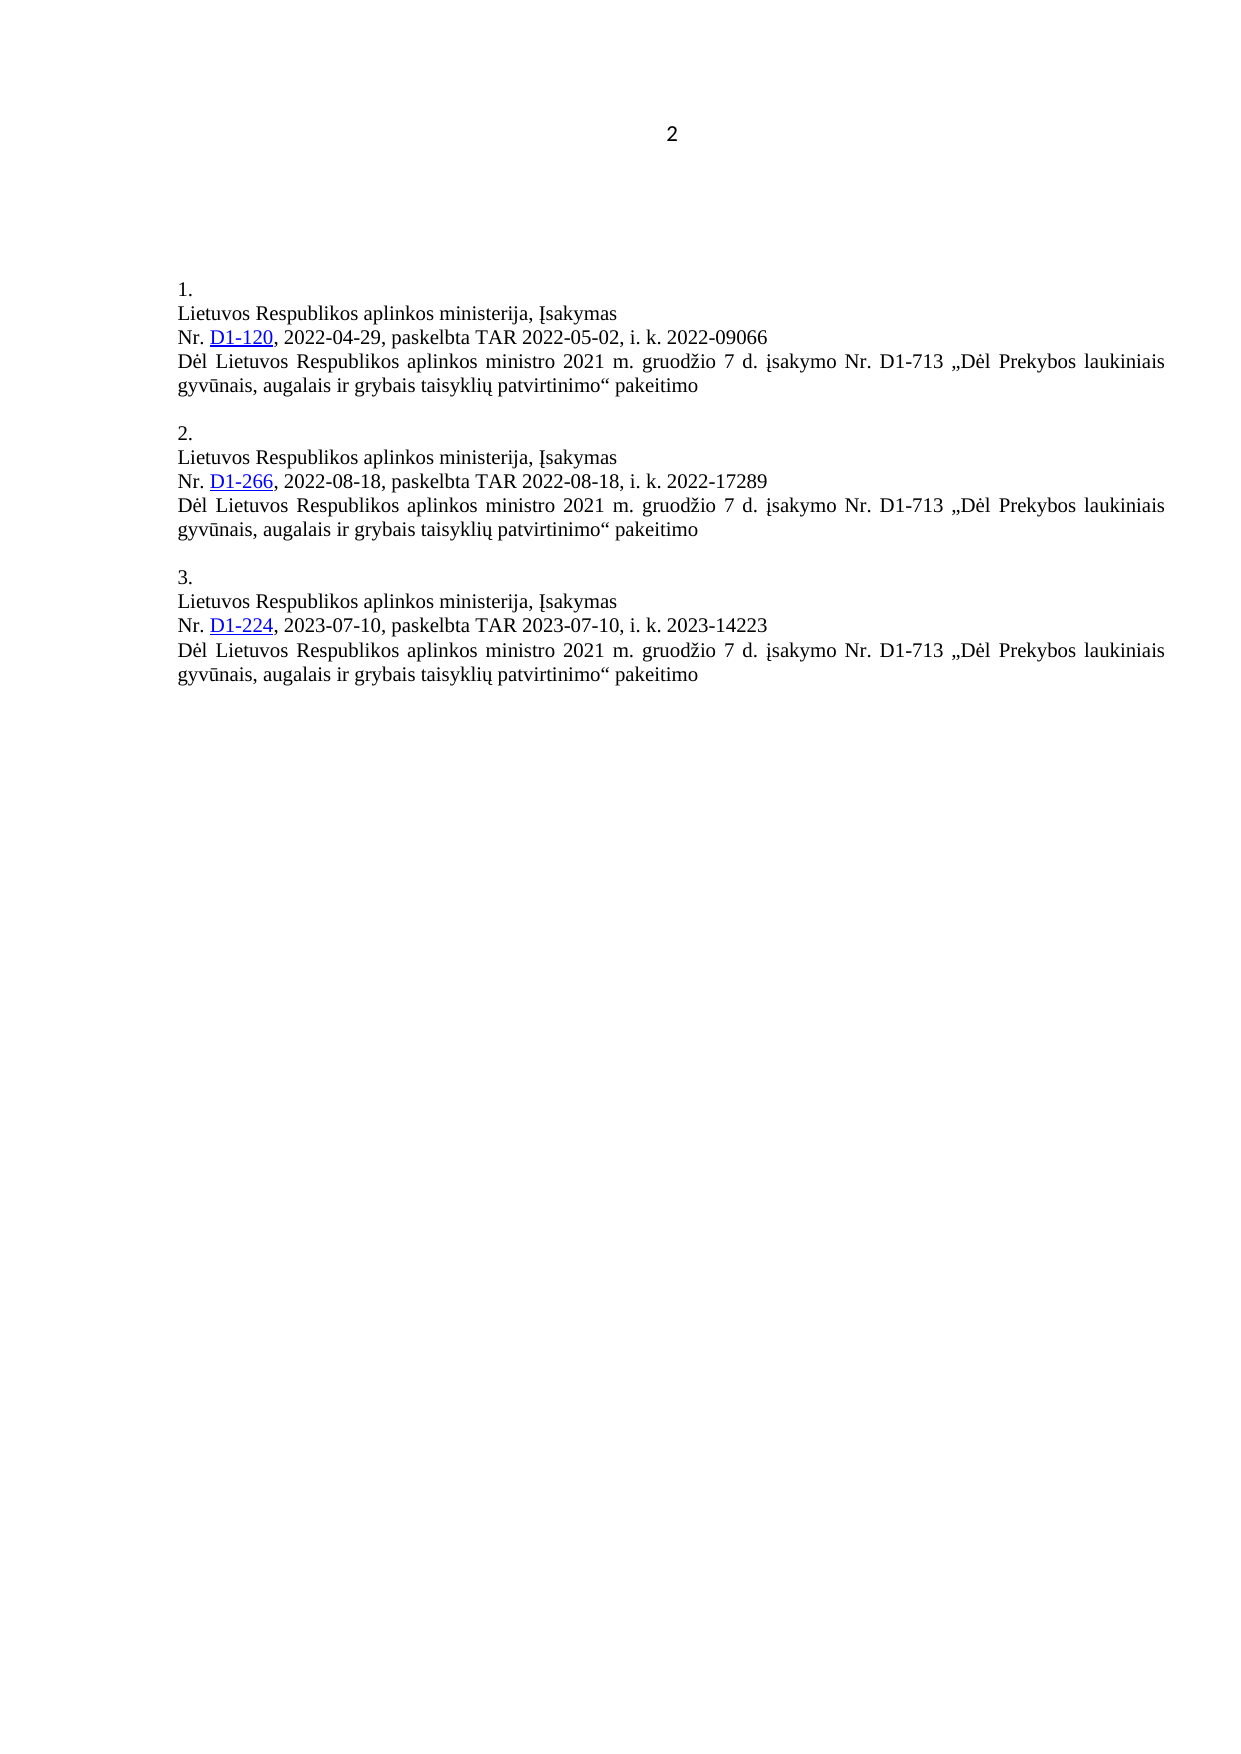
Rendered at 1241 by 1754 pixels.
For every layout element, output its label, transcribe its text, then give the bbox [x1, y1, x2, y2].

text Nr. D1-266, 2022-08-18, paskelbta TAR 2022-08-18, i. k. 2022-17289 [177, 469, 1166, 493]
text 2. [177, 421, 1166, 445]
text Dėl Lietuvos Respublikos aplinkos ministro 2021 m. gruodžio 7 d. įsakymo Nr. D1-713 „Dėl Prekybos laukiniais gyvūnais, augalais ir grybais taisyklių patvirtinimo“ pakeitimo [177, 349, 1166, 397]
text Lietuvos Respublikos aplinkos ministerija, Įsakymas [177, 301, 1166, 325]
text Nr. D1-120, 2022-04-29, paskelbta TAR 2022-05-02, i. k. 2022-09066 [177, 325, 1166, 349]
text Dėl Lietuvos Respublikos aplinkos ministro 2021 m. gruodžio 7 d. įsakymo Nr. D1-713 „Dėl Prekybos laukiniais gyvūnais, augalais ir grybais taisyklių patvirtinimo“ pakeitimo [177, 637, 1166, 686]
text 3. [177, 565, 1166, 589]
text Dėl Lietuvos Respublikos aplinkos ministro 2021 m. gruodžio 7 d. įsakymo Nr. D1-713 „Dėl Prekybos laukiniais gyvūnais, augalais ir grybais taisyklių patvirtinimo“ pakeitimo [177, 493, 1166, 541]
text Lietuvos Respublikos aplinkos ministerija, Įsakymas [177, 589, 1166, 613]
text Nr. D1-224, 2023-07-10, paskelbta TAR 2023-07-10, i. k. 2023-14223 [177, 613, 1166, 637]
text Lietuvos Respublikos aplinkos ministerija, Įsakymas [177, 445, 1166, 469]
text 1. [177, 277, 1166, 301]
